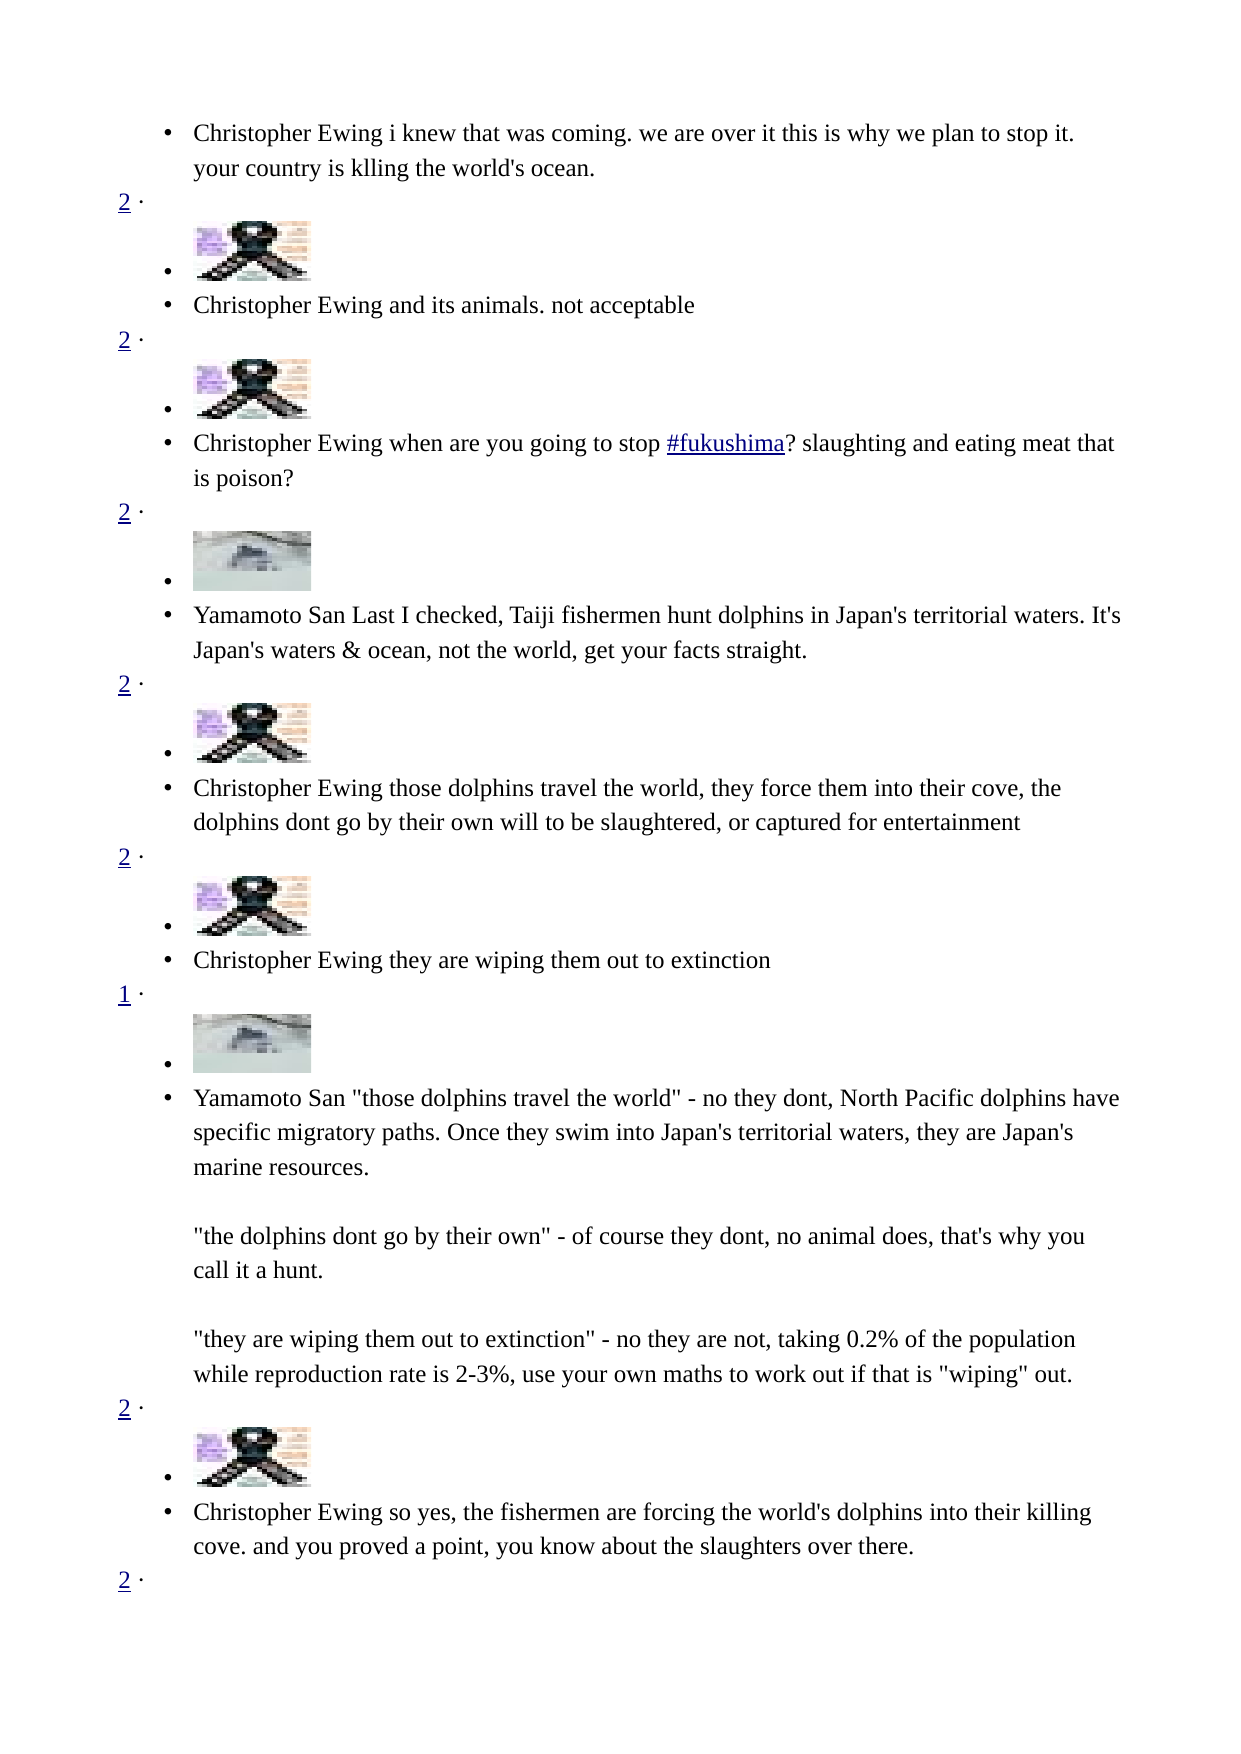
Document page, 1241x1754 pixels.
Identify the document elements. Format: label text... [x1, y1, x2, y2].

picture [193, 531, 312, 591]
picture [193, 1014, 312, 1073]
list Yamamoto San Last I checked, Taiji fishermen hunt dolphins in Japan's territorial waters. It's Japan's waters & ocean, not the world, get your facts straight. [164, 601, 1122, 664]
picture [193, 1427, 312, 1487]
text 2 · [118, 842, 1122, 871]
text 2 · [118, 669, 1122, 698]
text 2 · [118, 325, 1122, 354]
list Christopher Ewing those dolphins travel the world, they force them into their cove, the dolphins dont go by their own will to be slaughtered, or captured for entertainment [164, 773, 1122, 836]
text 2 · [118, 187, 1122, 216]
text 1 · [118, 979, 1122, 1008]
text 2 · [118, 497, 1122, 526]
list Christopher Ewing so yes, the fishermen are forcing the world's dolphins into their killing cove. and you proved a point, you know about the slaughters over there. [164, 1497, 1122, 1560]
list Christopher Ewing when are you going to stop #fukushima? slaughting and eating meat that is poison? [164, 428, 1122, 491]
text 2 · [118, 1566, 1122, 1594]
picture [193, 359, 312, 419]
list Christopher Ewing i knew that was coming. we are over it this is why we plan to stop it. your country is klling the world's ocean. [164, 118, 1122, 181]
list Christopher Ewing and its animals. not acceptable [164, 290, 1122, 319]
list Christopher Ewing they are wiping them out to extinction [164, 945, 1122, 974]
picture [193, 221, 312, 281]
picture [193, 876, 312, 936]
picture [193, 703, 312, 763]
list Yamamoto San "those dolphins travel the world" - no they dont, North Pacific dolphins have specific migratory paths. Once they swim into Japan's territorial waters, they are Japan's marine resources. "the dolphins dont go by their own" - of course they dont, no animal does, that's why you call it a hunt. "they are wiping them out to extinction" - no they are not, taking 0.2% of the population while reproduction rate is 2-3%, use your own maths to work out if that is "wiping" out. [164, 1083, 1122, 1387]
text 2 · [118, 1393, 1122, 1422]
